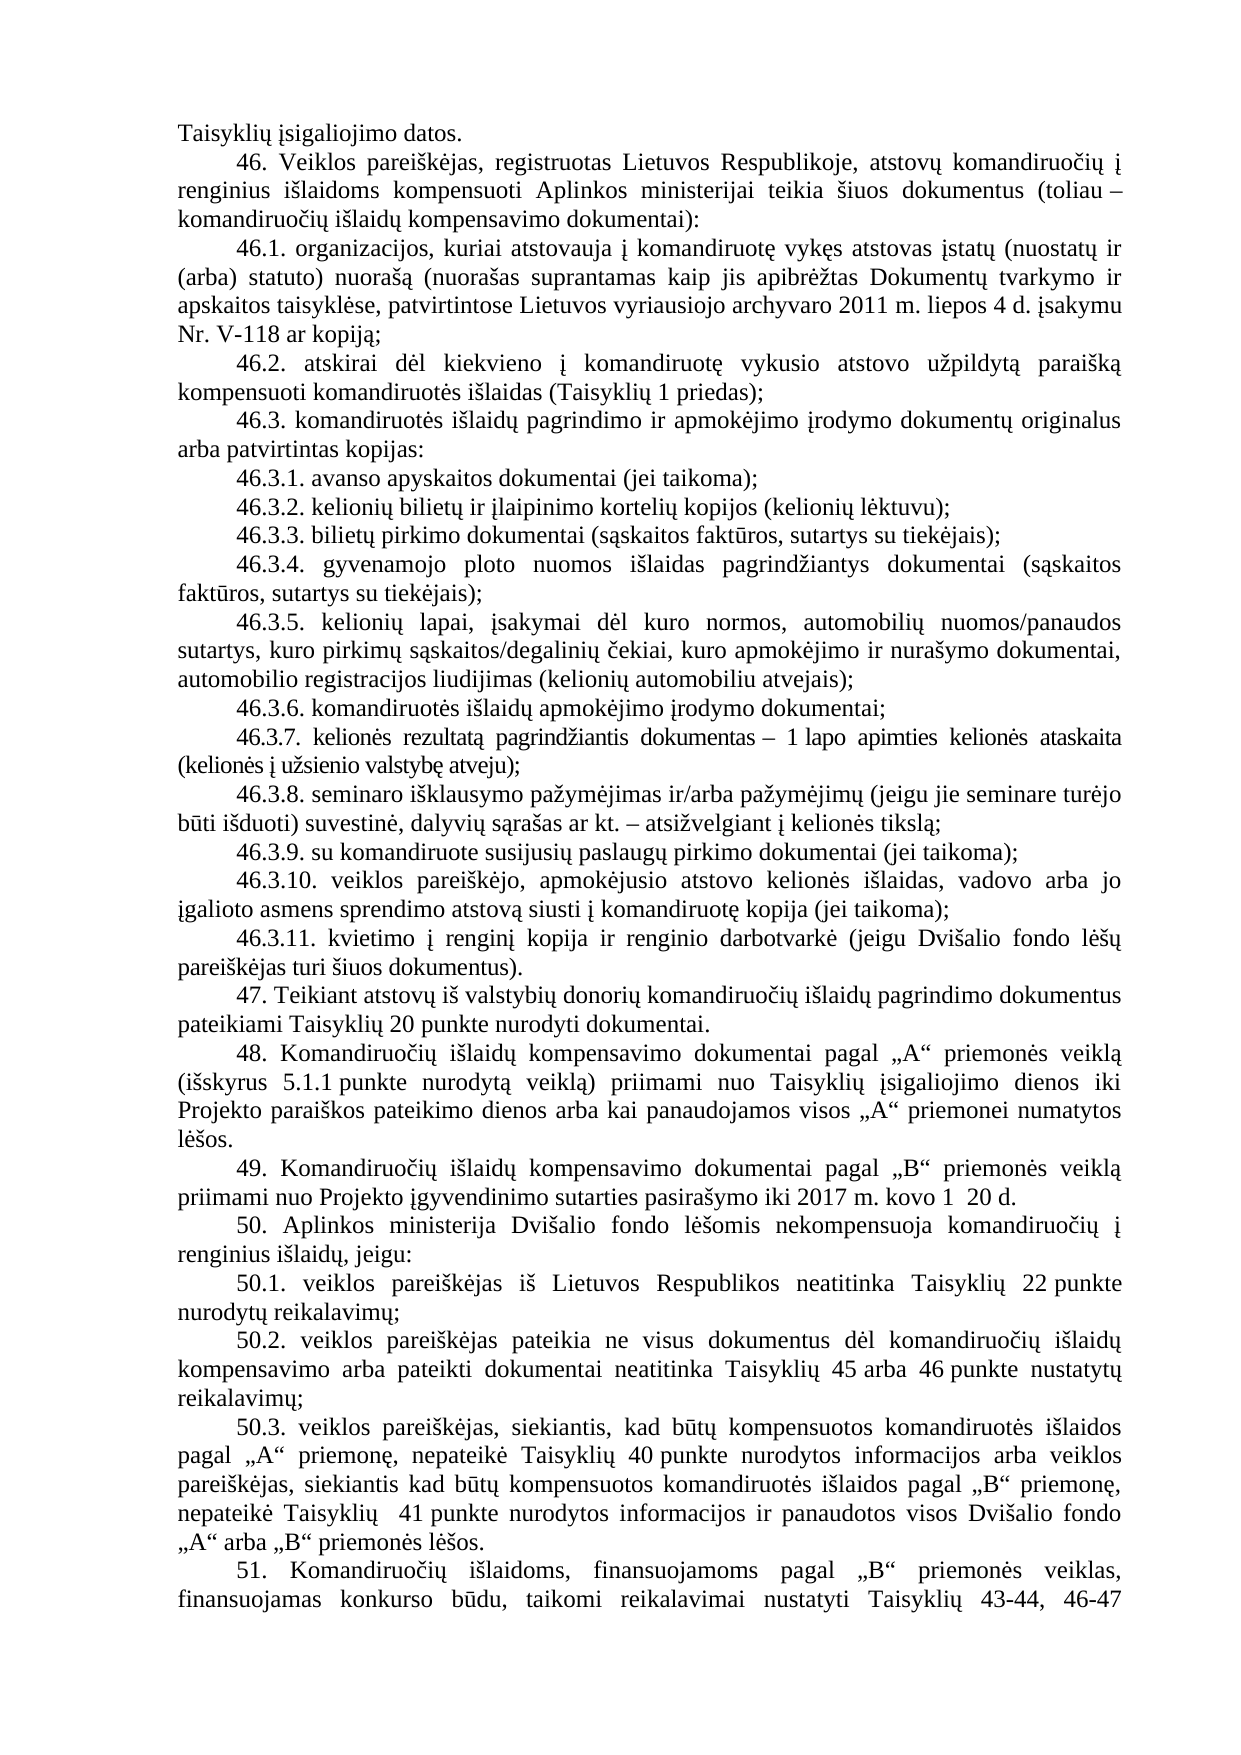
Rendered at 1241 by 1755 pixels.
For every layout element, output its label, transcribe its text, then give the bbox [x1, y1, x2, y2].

text 50.3. veiklos pareiškėjas, siekiantis, kad būtų kompensuotos komandiruotės išlaidos pagal „A“ priemonę, nepateikė Taisyklių 40 punkte nurodytos informacijos arba veiklos pareiškėjas, siekiantis kad būtų kompensuotos komandiruotės išlaidos pagal „B“ priemonę, nepateikė Taisyklių 41 punkte nurodytos informacijos ir panaudotos visos Dvišalio fondo „A“ arba „B“ priemonės lėšos. [177, 1412, 1122, 1556]
text 46.3. komandiruotės išlaidų pagrindimo ir apmokėjimo įrodymo dokumentų originalus arba patvirtintas kopijas: [177, 406, 1122, 463]
text 46. Veiklos pareiškėjas, registruotas Lietuvos Respublikoje, atstovų komandiruočių į renginius išlaidoms kompensuoti Aplinkos ministerijai teikia šiuos dokumentus (toliau – komandiruočių išlaidų kompensavimo dokumentai): [177, 147, 1122, 233]
text 46.3.9. su komandiruote susijusių paslaugų pirkimo dokumentai (jei taikoma); [177, 837, 1122, 866]
text 50.2. veiklos pareiškėjas pateikia ne visus dokumentus dėl komandiruočių išlaidų kompensavimo arba pateikti dokumentai neatitinka Taisyklių 45 arba 46 punkte nustatytų reikalavimų; [177, 1326, 1122, 1412]
text 46.3.3. bilietų pirkimo dokumentai (sąskaitos faktūros, sutartys su tiekėjais); [177, 521, 1122, 549]
text 46.3.1. avanso apyskaitos dokumentai (jei taikoma); [177, 463, 1122, 492]
text 48. Komandiruočių išlaidų kompensavimo dokumentai pagal „A“ priemonės veiklą (išskyrus 5.1.1 punkte nurodytą veiklą) priimami nuo Taisyklių įsigaliojimo dienos iki Projekto paraiškos pateikimo dienos arba kai panaudojamos visos „A“ priemonei numatytos lėšos. [177, 1038, 1122, 1153]
text 46.2. atskirai dėl kiekvieno į komandiruotę vykusio atstovo užpildytą paraišką kompensuoti komandiruotės išlaidas (Taisyklių 1 priedas); [177, 348, 1122, 406]
text 47. Teikiant atstovų iš valstybių donorių komandiruočių išlaidų pagrindimo dokumentus pateikiami Taisyklių 20 punkte nurodyti dokumentai. [177, 981, 1122, 1038]
text 46.1. organizacijos, kuriai atstovauja į komandiruotę vykęs atstovas įstatų (nuostatų ir (arba) statuto) nuorašą (nuorašas suprantamas kaip jis apibrėžtas Dokumentų tvarkymo ir apskaitos taisyklėse, patvirtintose Lietuvos vyriausiojo archyvaro 2011 m. liepos 4 d. įsakymu Nr. V-118 ar kopiją; [177, 233, 1122, 348]
text 46.3.6. komandiruotės išlaidų apmokėjimo įrodymo dokumentai; [177, 693, 1122, 722]
text 49. Komandiruočių išlaidų kompensavimo dokumentai pagal „B“ priemonės veiklą priimami nuo Projekto įgyvendinimo sutarties pasirašymo iki 2017 m. kovo 1 20 d. [177, 1153, 1122, 1211]
text 46.3.7. kelionės rezultatą pagrindžiantis dokumentas – 1 lapo apimties kelionės ataskaita (kelionės į užsienio valstybę atveju); [177, 722, 1122, 779]
text 46.3.4. gyvenamojo ploto nuomos išlaidas pagrindžiantys dokumentai (sąskaitos faktūros, sutartys su tiekėjais); [177, 549, 1122, 607]
text Taisyklių įsigaliojimo datos. [177, 118, 1122, 147]
text 50. Aplinkos ministerija Dvišalio fondo lėšomis nekompensuoja komandiruočių į renginius išlaidų, jeigu: [177, 1211, 1122, 1268]
text 50.1. veiklos pareiškėjas iš Lietuvos Respublikos neatitinka Taisyklių 22 punkte nurodytų reikalavimų; [177, 1268, 1122, 1326]
text 46.3.10. veiklos pareiškėjo, apmokėjusio atstovo kelionės išlaidas, vadovo arba jo įgalioto asmens sprendimo atstovą siusti į komandiruotę kopija (jei taikoma); [177, 866, 1122, 923]
text 46.3.8. seminaro išklausymo pažymėjimas ir/arba pažymėjimų (jeigu jie seminare turėjo būti išduoti) suvestinė, dalyvių sąrašas ar kt. – atsižvelgiant į kelionės tikslą; [177, 779, 1122, 837]
text 46.3.11. kvietimo į renginį kopija ir renginio darbotvarkė (jeigu Dvišalio fondo lėšų pareiškėjas turi šiuos dokumentus). [177, 923, 1122, 981]
text 46.3.5. kelionių lapai, įsakymai dėl kuro normos, automobilių nuomos/panaudos sutartys, kuro pirkimų sąskaitos/degalinių čekiai, kuro apmokėjimo ir nurašymo dokumentai, automobilio registracijos liudijimas (kelionių automobiliu atvejais); [177, 607, 1122, 693]
text 46.3.2. kelionių bilietų ir įlaipinimo kortelių kopijos (kelionių lėktuvu); [177, 492, 1122, 521]
text 51. Komandiruočių išlaidoms, finansuojamoms pagal „B“ priemonės veiklas, finansuojamas konkurso būdu, taikomi reikalavimai nustatyti Taisyklių 43-44, 46-47 [177, 1556, 1122, 1613]
